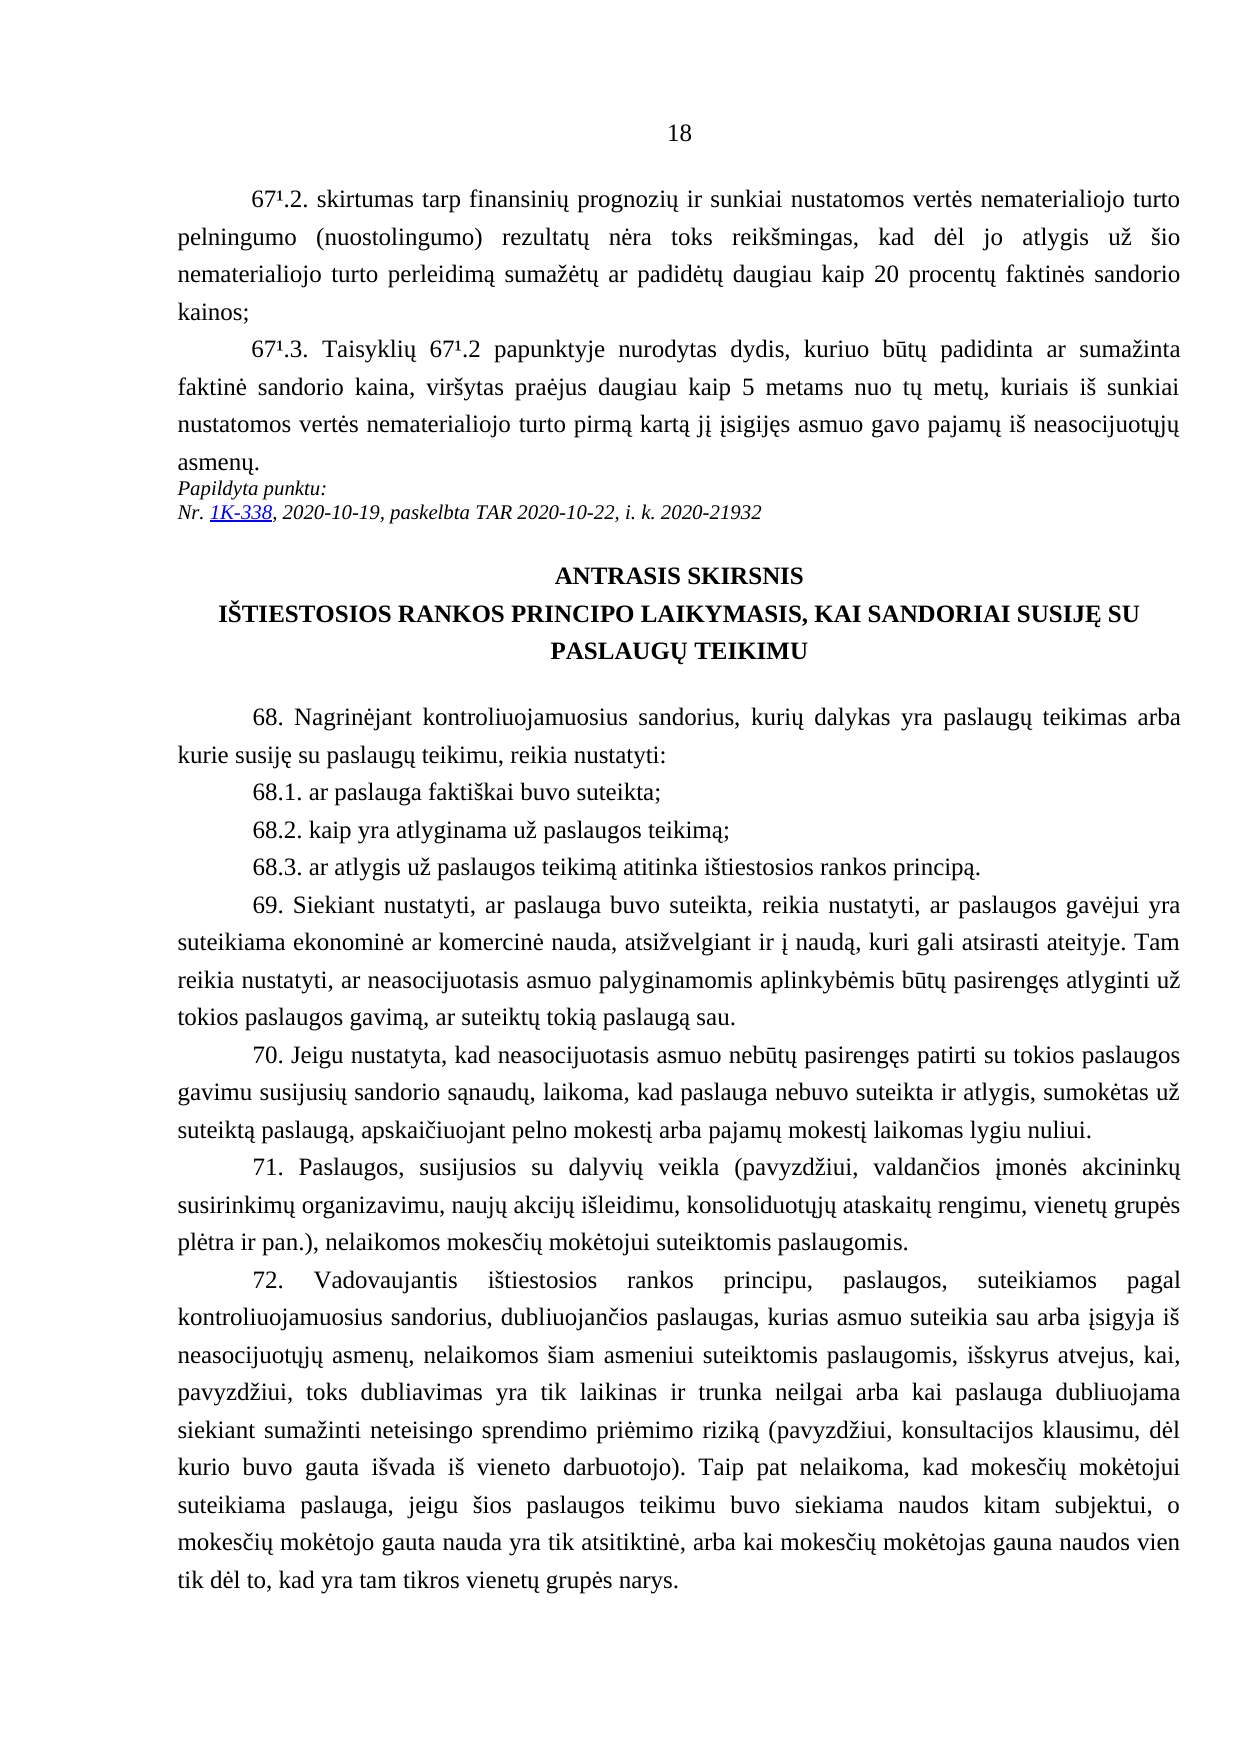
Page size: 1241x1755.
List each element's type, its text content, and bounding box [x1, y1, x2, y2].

text 69. Siekiant nustatyti, ar paslauga buvo suteikta, reikia nustatyti, ar paslaugos gavėjui yra suteikiama ekonominė ar komercinė nauda, atsižvelgiant ir į naudą, kuri gali atsirasti ateityje. Tam reikia nustatyti, ar neasocijuotasis asmuo palyginamomis aplinkybėmis būtų pasirengęs atlyginti už tokios paslaugos gavimą, ar suteiktų tokią paslaugą sau. [177, 881, 1181, 1031]
text 68.2. kaip yra atlyginama už paslaugos teikimą; [177, 806, 1181, 844]
text ANTRASIS SKIRSNIS [177, 552, 1181, 590]
text Papildyta punktu: [177, 476, 1181, 500]
text 67¹.3. Taisyklių 67¹.2 papunktyje nurodytas dydis, kuriuo būtų padidinta ar sumažinta faktinė sandorio kaina, viršytas praėjus daugiau kaip 5 metams nuo tų metų, kuriais iš sunkiai nustatomos vertės nematerialiojo turto pirmą kartą jį įsigijęs asmuo gavo pajamų iš neasocijuotųjų asmenų. [177, 326, 1181, 476]
text 68.3. ar atlygis už paslaugos teikimą atitinka ištiestosios rankos principą. [177, 844, 1181, 881]
text ištiestosios rankos principo laikymasis, kai sandoriai susiję su paslaugų teikimu [177, 590, 1181, 665]
text 72. Vadovaujantis ištiestosios rankos principu, paslaugos, suteikiamos pagal kontroliuojamuosius sandorius, dubliuojančios paslaugas, kurias asmuo suteikia sau arba įsigyja iš neasocijuotųjų asmenų, nelaikomos šiam asmeniui suteiktomis paslaugomis, išskyrus atvejus, kai, pavyzdžiui, toks dubliavimas yra tik laikinas ir trunka neilgai arba kai paslauga dubliuojama siekiant sumažinti neteisingo sprendimo priėmimo riziką (pavyzdžiui, konsultacijos klausimu, dėl kurio buvo gauta išvada iš vieneto darbuotojo). Taip pat nelaikoma, kad mokesčių mokėtojui suteikiama paslauga, jeigu šios paslaugos teikimu buvo siekiama naudos kitam subjektui, o mokesčių mokėtojo gauta nauda yra tik atsitiktinė, arba kai mokesčių mokėtojas gauna naudos vien tik dėl to, kad yra tam tikros vienetų grupės narys. [177, 1256, 1181, 1594]
text 70. Jeigu nustatyta, kad neasocijuotasis asmuo nebūtų pasirengęs patirti su tokios paslaugos gavimu susijusių sandorio sąnaudų, laikoma, kad paslauga nebuvo suteikta ir atlygis, sumokėtas už suteiktą paslaugą, apskaičiuojant pelno mokestį arba pajamų mokestį laikomas lygiu nuliui. [177, 1031, 1181, 1144]
text 68. Nagrinėjant kontroliuojamuosius sandorius, kurių dalykas yra paslaugų teikimas arba kurie susiję su paslaugų teikimu, reikia nustatyti: [177, 694, 1181, 769]
text 71. Paslaugos, susijusios su dalyvių veikla (pavyzdžiui, valdančios įmonės akcininkų susirinkimų organizavimu, naujų akcijų išleidimu, konsoliduotųjų ataskaitų rengimu, vienetų grupės plėtra ir pan.), nelaikomos mokesčių mokėtojui suteiktomis paslaugomis. [177, 1144, 1181, 1256]
text 67¹.2. skirtumas tarp finansinių prognozių ir sunkiai nustatomos vertės nematerialiojo turto pelningumo (nuostolingumo) rezultatų nėra toks reikšmingas, kad dėl jo atlygis už šio nematerialiojo turto perleidimą sumažėtų ar padidėtų daugiau kaip 20 procentų faktinės sandorio kainos; [177, 176, 1181, 326]
text 68.1. ar paslauga faktiškai buvo suteikta; [177, 769, 1181, 806]
text Nr. 1K-338, 2020-10-19, paskelbta TAR 2020-10-22, i. k. 2020-21932 [177, 500, 1181, 524]
